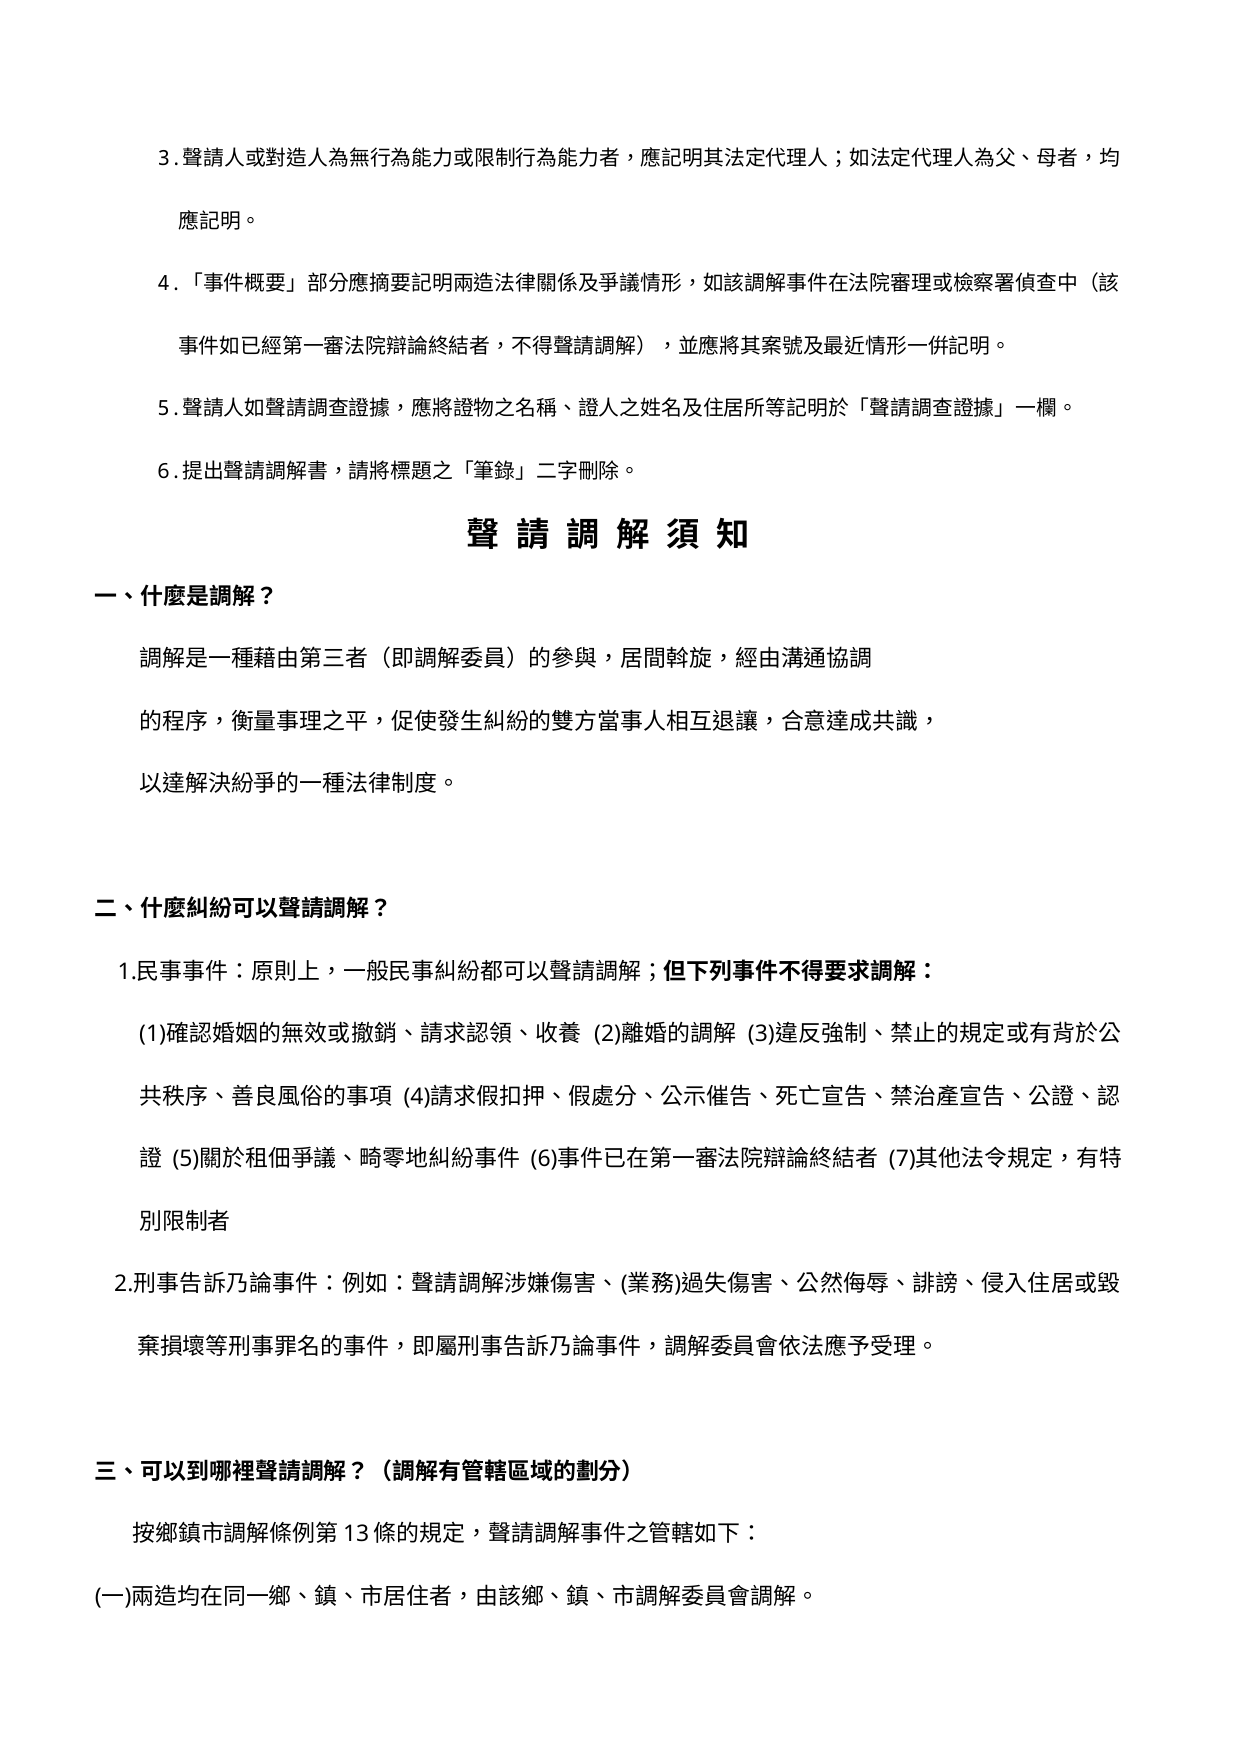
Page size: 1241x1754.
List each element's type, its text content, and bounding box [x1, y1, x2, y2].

text (一)兩造均在同一鄉、鎮、市居住者，由該鄉、鎮、市調解委員會調解。 [94, 1553, 1122, 1615]
text 5.聲請人如聲請調查證據，應將證物之名稱、證人之姓名及住居所等記明於「聲請調查證據」一欄。 [94, 365, 1122, 428]
text 的程序，衡量事理之平，促使發生糾紛的雙方當事人相互退讓，合意達成共識， [128, 678, 1122, 740]
text 3.聲請人或對造人為無行為能力或限制行為能力者，應記明其法定代理人；如法定代理人為父、母者，均應記明。 [157, 115, 1122, 240]
text 三、可以到哪裡聲請調解？（調解有管轄區域的劃分） [94, 1428, 1122, 1490]
text 二、什麼糾紛可以聲請調解？ [94, 865, 1122, 928]
text 2.刑事告訴乃論事件：例如：聲請調解涉嫌傷害、(業務)過失傷害、公然侮辱、誹謗、侵入住居或毀棄損壞等刑事罪名的事件，即屬刑事告訴乃論事件，調解委員會依法應予受理。 [114, 1240, 1122, 1365]
text (1)確認婚姻的無效或撤銷、請求認領、收養 (2)離婚的調解 (3)違反強制、禁止的規定或有背於公共秩序、善良風俗的事項 (4)請求假扣押、假處分、公示催告、死亡宣告、禁治產宣告、公證、認證 (5)關於租佃爭議、畸零地糾紛事件 (6)事件已在第一審法院辯論終結者 (7)其他法令規定，有特別限制者 [139, 990, 1122, 1240]
text 4.「事件概要」部分應摘要記明兩造法律關係及爭議情形，如該調解事件在法院審理或檢察署偵查中（該事件如已經第一審法院辯論終結者，不得聲請調解），並應將其案號及最近情形一倂記明。 [157, 240, 1122, 365]
text 聲 請 調 解 須 知 [94, 490, 1122, 553]
text 1.民事事件：原則上，一般民事糾紛都可以聲請調解；但下列事件不得要求調解： [94, 928, 1122, 990]
text 按鄉鎮市調解條例第13條的規定，聲請調解事件之管轄如下： [132, 1490, 1122, 1553]
text 一、什麼是調解？ [94, 553, 1122, 615]
text 6.提出聲請調解書，請將標題之「筆錄」二字刪除。 [94, 428, 1122, 490]
text 以達解決紛爭的一種法律制度。 [128, 740, 1122, 803]
text 調解是一種藉由第三者（即調解委員）的參與，居間斡旋，經由溝通協調 [128, 615, 1122, 678]
